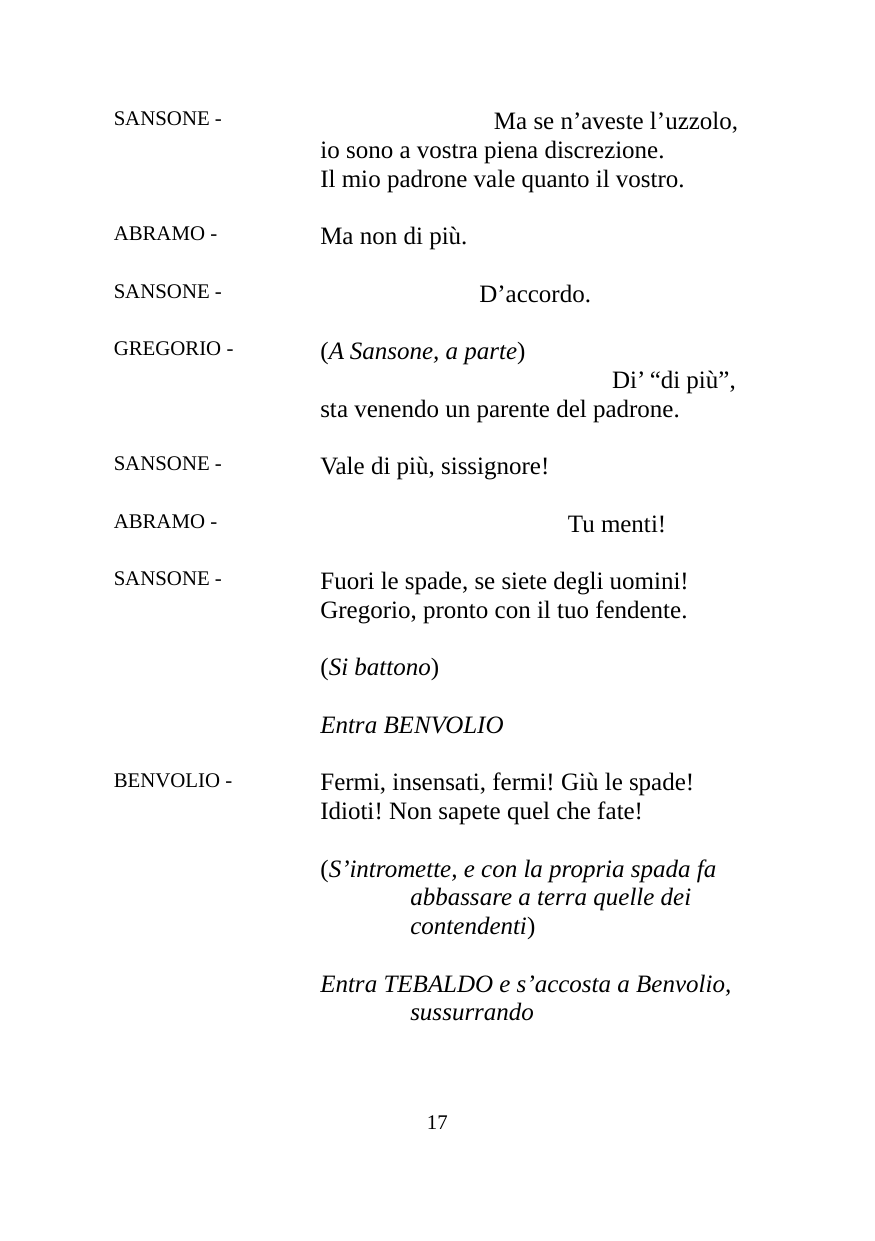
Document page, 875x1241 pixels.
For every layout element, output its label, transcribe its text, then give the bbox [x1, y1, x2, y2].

table_cell D’accordo. [313, 279, 768, 336]
table_cell Entra TEBALDO e s’accosta a Benvolio, sussurrando [313, 969, 768, 1055]
table_cell GREGORIO - [106, 336, 313, 451]
table_cell [106, 854, 313, 969]
table_cell (Si battono) [313, 653, 768, 710]
table_cell SANSONE - [106, 566, 313, 652]
table_cell Fuori le spade, se siete degli uomini! Gregorio, pronto con il tuo fendente. [313, 566, 768, 652]
table_cell Entra BENVOLIO [313, 710, 768, 767]
table_cell SANSONE - [106, 451, 313, 509]
table_cell Vale di più, sissignore! [313, 451, 768, 509]
table_cell Fermi, insensati, fermi! Giù le spade! Idioti! Non sapete quel che fate! [313, 768, 768, 854]
table_cell SANSONE - [106, 279, 313, 336]
table_cell Ma se n’aveste l’uzzolo, io sono a vostra piena discrezione. Il mio padrone vale quanto il vostro. [313, 106, 768, 221]
table_cell [106, 710, 313, 767]
table_cell BENVOLIO - [106, 768, 313, 854]
table_cell SANSONE - [106, 106, 313, 221]
table_cell [106, 653, 313, 710]
table_cell [106, 969, 313, 1055]
table_cell ABRAMO - [106, 509, 313, 566]
table_cell (S’intromette, e con la propria spada fa abbassare a terra quelle dei contendenti) [313, 854, 768, 969]
table_cell (A Sansone, a parte) Di’ “di più”, sta venendo un parente del padrone. [313, 336, 768, 451]
table_cell Tu menti! [313, 509, 768, 566]
table_cell Ma non di più. [313, 221, 768, 279]
table_cell ABRAMO - [106, 221, 313, 279]
